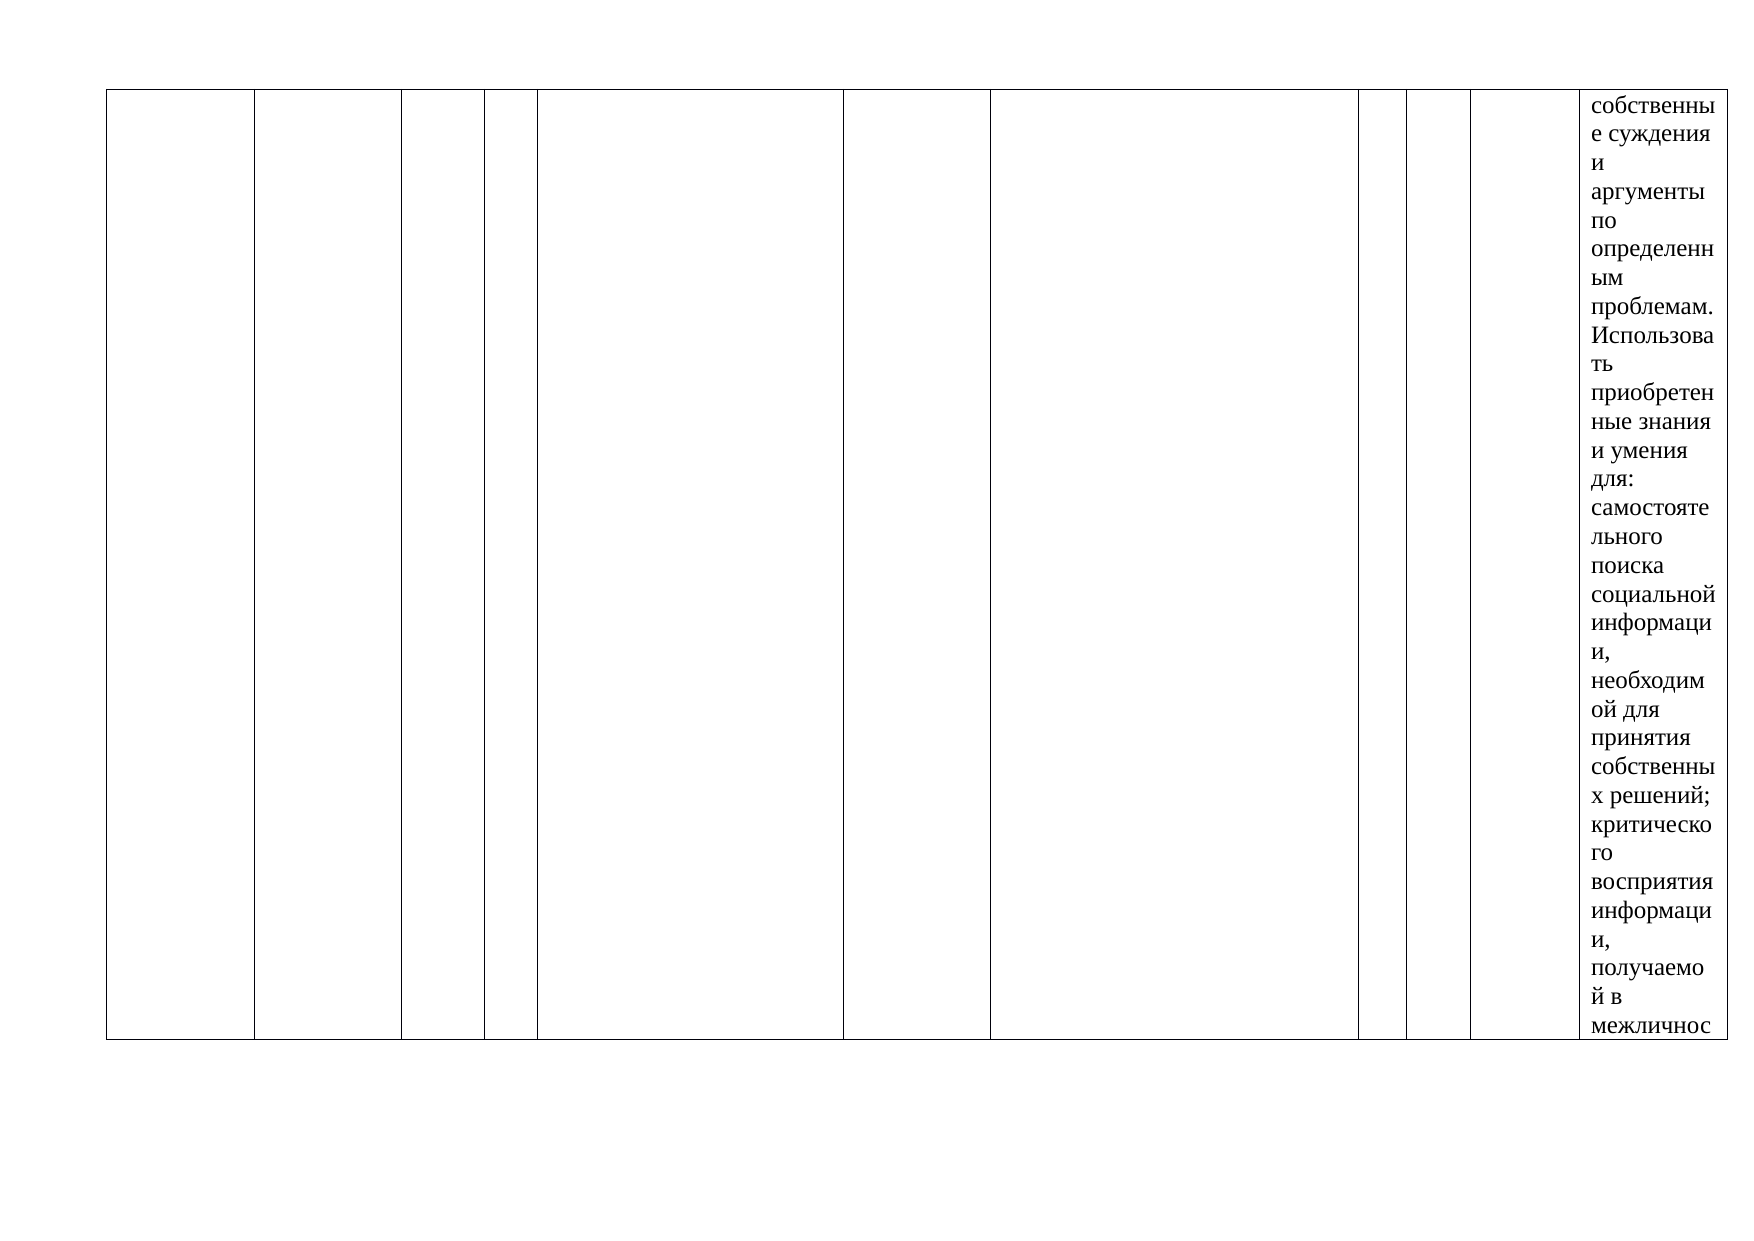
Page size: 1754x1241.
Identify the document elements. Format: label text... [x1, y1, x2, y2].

table_cell [485, 90, 537, 1039]
table_cell [991, 90, 1358, 1039]
table_cell [107, 90, 254, 1039]
table_cell собственные суждения и аргументы по определенным проблемам. Использовать приобретенные знания и умения для: самостоятельного поиска социальной информации, необходимой для принятия собственных решений; критического восприятия информации, получаемой в межличнос [1580, 90, 1727, 1039]
table_cell [402, 90, 484, 1039]
table_cell [255, 90, 401, 1039]
table_cell [538, 90, 843, 1039]
table_cell [1359, 90, 1406, 1039]
table_cell [1407, 90, 1470, 1039]
table_cell [844, 90, 990, 1039]
table_cell [1471, 90, 1579, 1039]
